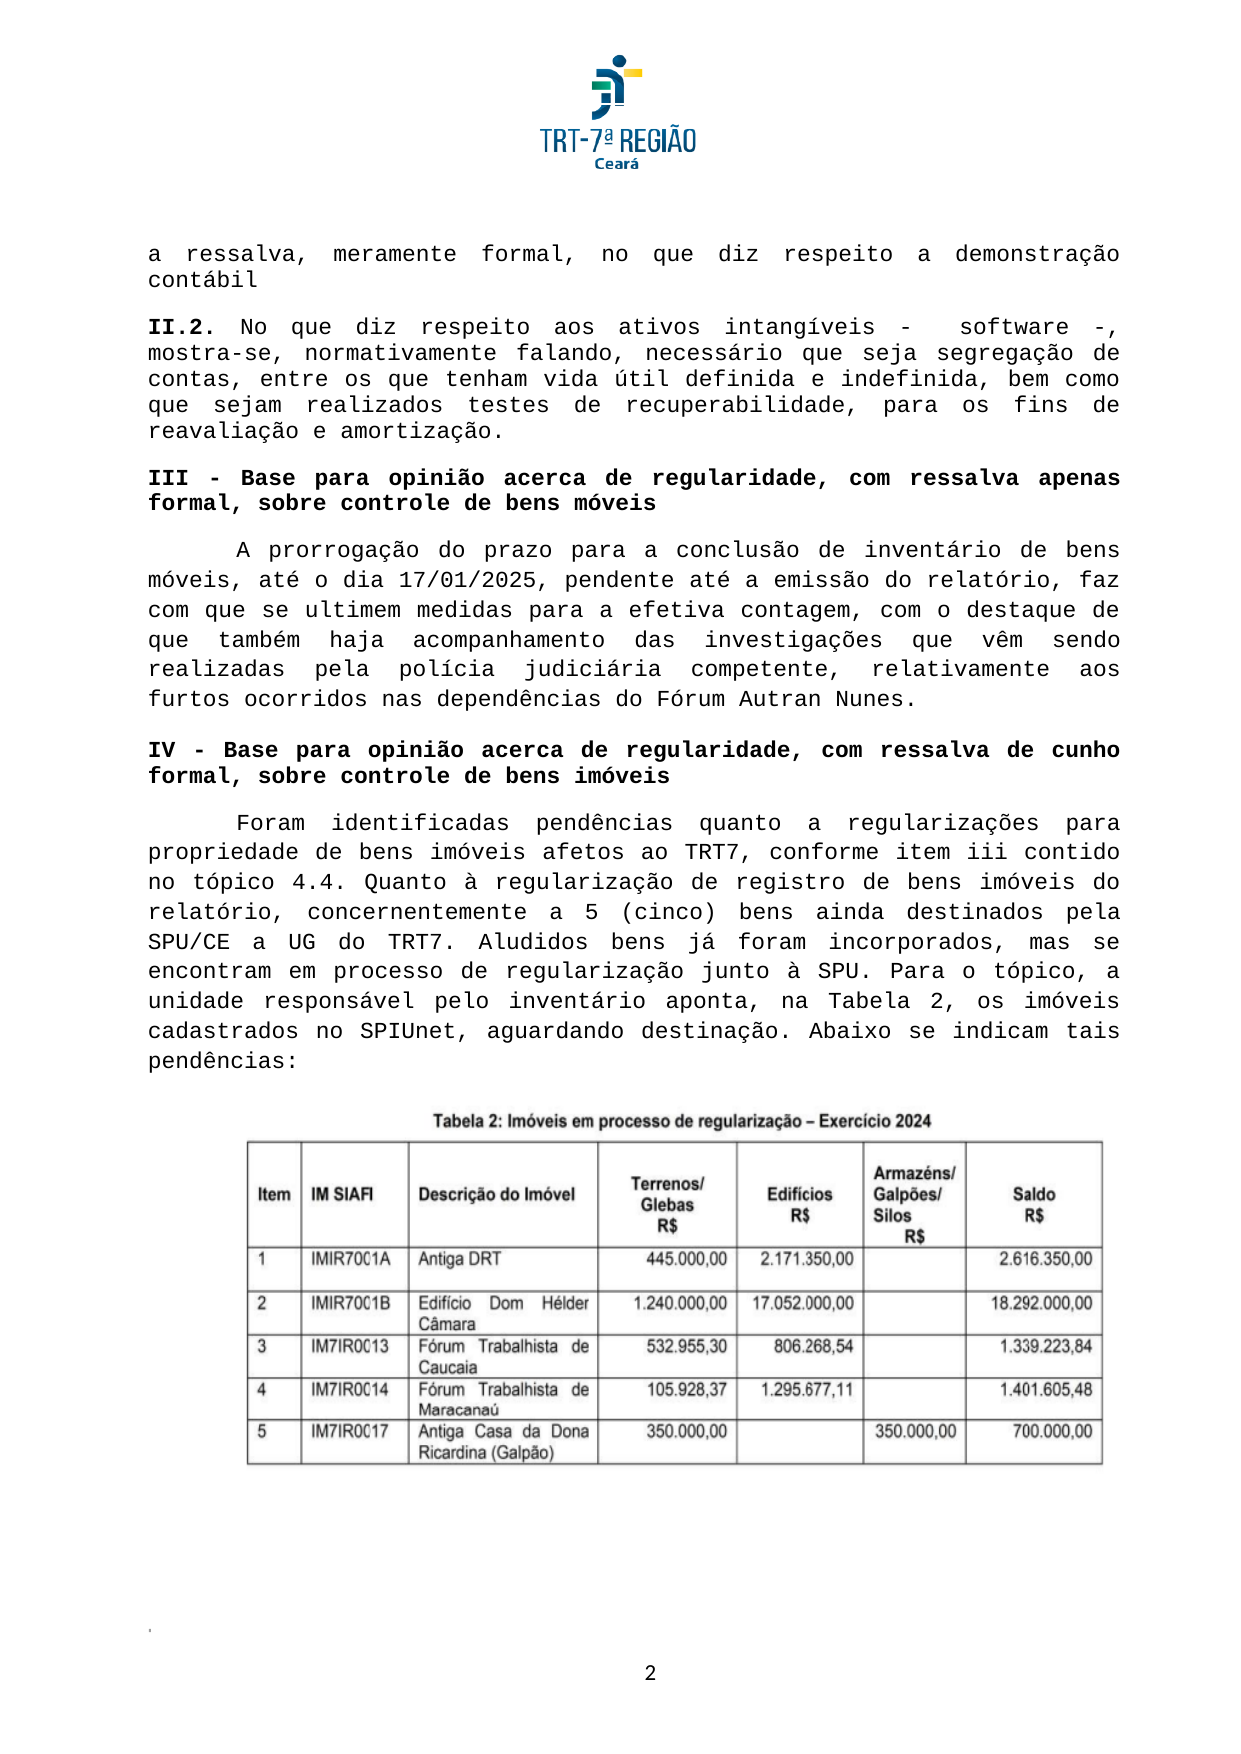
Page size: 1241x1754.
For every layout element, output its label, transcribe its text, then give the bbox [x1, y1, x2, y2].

picture [524, 52, 705, 103]
text IV - Base para opinião acerca de regularidade, com ressalva de cunho formal, sobre controle de bens imóveis [148, 738, 1121, 790]
text III - Base para opinião acerca de regularidade, com ressalva apenas formal, sobre controle de bens móveis [148, 466, 1121, 518]
text A prorrogação do prazo para a conclusão de inventário de bens móveis, até o dia 17/01/2025, pendente até a emissão do relatório, faz com que se ultimem medidas para a efetiva contagem, com o destaque de que também haja acompanhamento das investigações que vêm sendo realizadas pela polícia judiciária competente, relativamente aos furtos ocorridos nas dependências do Fórum Autran Nunes. [148, 538, 1121, 713]
text Foram identificadas pendências quanto a regularizações para propriedade de bens imóveis afetos ao TRT7, conforme item iii contido no tópico 4.4. Quanto à regularização de registro de bens imóveis do relatório, concernentemente a 5 (cinco) bens ainda destinados pela SPU/CE a UG do TRT7. Aludidos bens já foram incorporados, mas se encontram em processo de regularização junto à SPU. Para o tópico, a unidade responsável pelo inventário aponta, na Tabela 2, os imóveis cadastrados no SPIUnet, aguardando destinação. Abaixo se indicam tais pendências: [148, 811, 1121, 1075]
picture [236, 1099, 1113, 1480]
text II.2. No que diz respeito aos ativos intangíveis - software -, mostra-se, normativamente falando, necessário que seja segregação de contas, entre os que tenham vida útil definida e indefinida, bem como que sejam realizados testes de recuperabilidade, para os fins de reavaliação e amortização. [148, 315, 1121, 445]
text a ressalva, meramente formal, no que diz respeito a demonstração contábil [148, 243, 1121, 294]
picture [524, 105, 705, 176]
